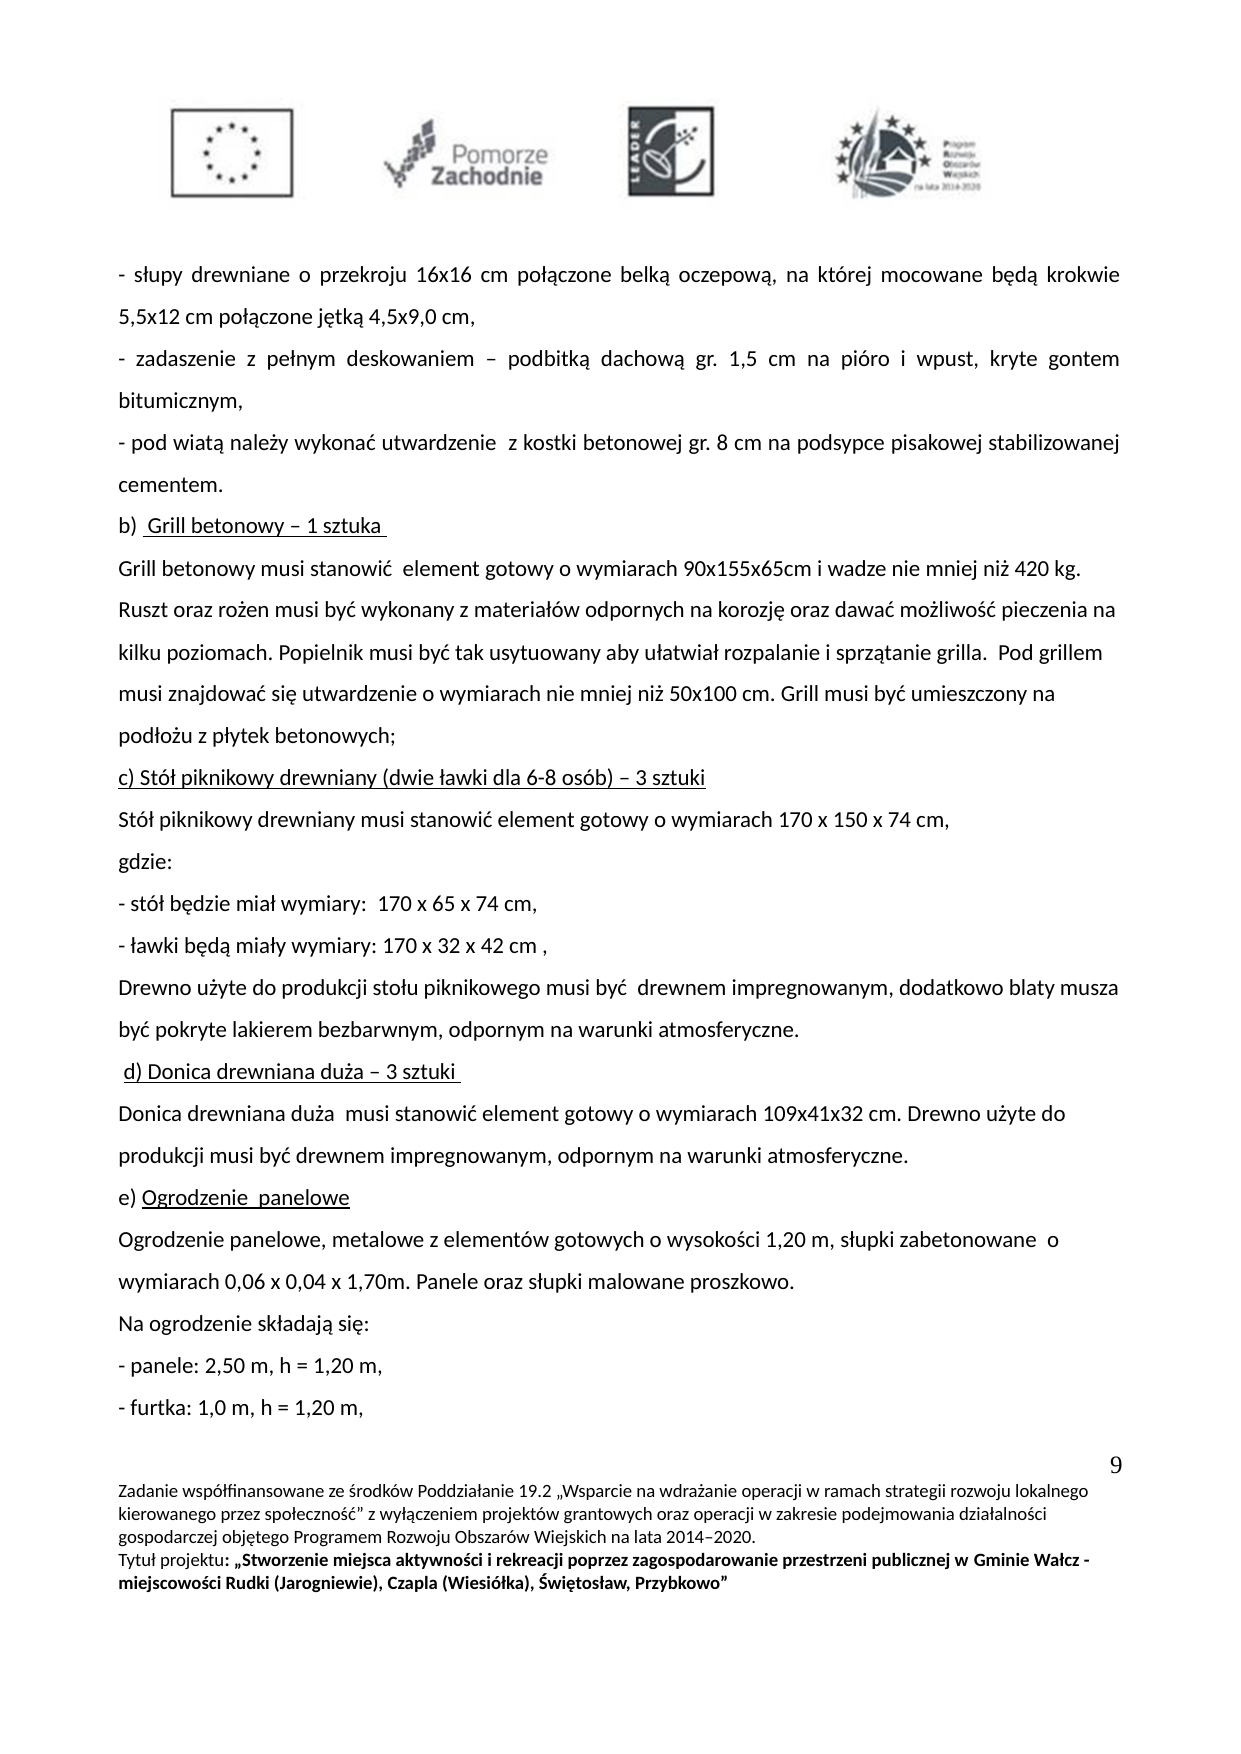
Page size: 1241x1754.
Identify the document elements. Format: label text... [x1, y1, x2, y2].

text gdzie: [118, 847, 1122, 876]
text d) Donica drewniana duża – 3 sztuki [118, 1057, 1122, 1085]
text Grill betonowy musi stanowić element gotowy o wymiarach 90x155x65cm i wadze nie mniej niż 420 kg. Ruszt oraz rożen musi być wykonany z materiałów odpornych na korozję oraz dawać możliwość pieczenia na kilku poziomach. Popielnik musi być tak usytuowany aby ułatwiał rozpalanie i sprzątanie grilla. Pod grillem musi znajdować się utwardzenie o wymiarach nie mniej niż 50x100 cm. Grill musi być umieszczony na podłożu z płytek betonowych; [118, 554, 1122, 749]
text - zadaszenie z pełnym deskowaniem – podbitką dachową gr. 1,5 cm na pióro i wpust, kryte gontem bitumicznym, [118, 344, 1122, 414]
text Na ogrodzenie składają się: [118, 1309, 1122, 1337]
text c) Stół piknikowy drewniany (dwie ławki dla 6-8 osób) – 3 sztuki [118, 763, 1122, 792]
text Ogrodzenie panelowe, metalowe z elementów gotowych o wysokości 1,20 m, słupki zabetonowane o wymiarach 0,06 x 0,04 x 1,70m. Panele oraz słupki malowane proszkowo. [118, 1225, 1122, 1295]
text Drewno użyte do produkcji stołu piknikowego musi być drewnem impregnowanym, dodatkowo blaty musza być pokryte lakierem bezbarwnym, odpornym na warunki atmosferyczne. [118, 973, 1122, 1043]
text - stół będzie miał wymiary: 170 x 65 x 74 cm, [118, 889, 1122, 917]
text b) Grill betonowy – 1 sztuka [118, 512, 1122, 540]
text - słupy drewniane o przekroju 16x16 cm połączone belką oczepową, na której mocowane będą krokwie 5,5x12 cm połączone jętką 4,5x9,0 cm, [118, 260, 1122, 330]
text - ławki będą miały wymiary: 170 x 32 x 42 cm , [118, 931, 1122, 959]
text Donica drewniana duża musi stanowić element gotowy o wymiarach 109x41x32 cm. Drewno użyte do produkcji musi być drewnem impregnowanym, odpornym na warunki atmosferyczne. [118, 1099, 1122, 1169]
text Stół piknikowy drewniany musi stanowić element gotowy o wymiarach 170 x 150 x 74 cm, [118, 806, 1122, 833]
text - furtka: 1,0 m, h = 1,20 m, [118, 1393, 1122, 1421]
text e) Ogrodzenie panelowe [118, 1183, 1122, 1211]
text - pod wiatą należy wykonać utwardzenie z kostki betonowej gr. 8 cm na podsypce pisakowej stabilizowanej cementem. [118, 428, 1122, 498]
text - panele: 2,50 m, h = 1,20 m, [118, 1351, 1122, 1379]
